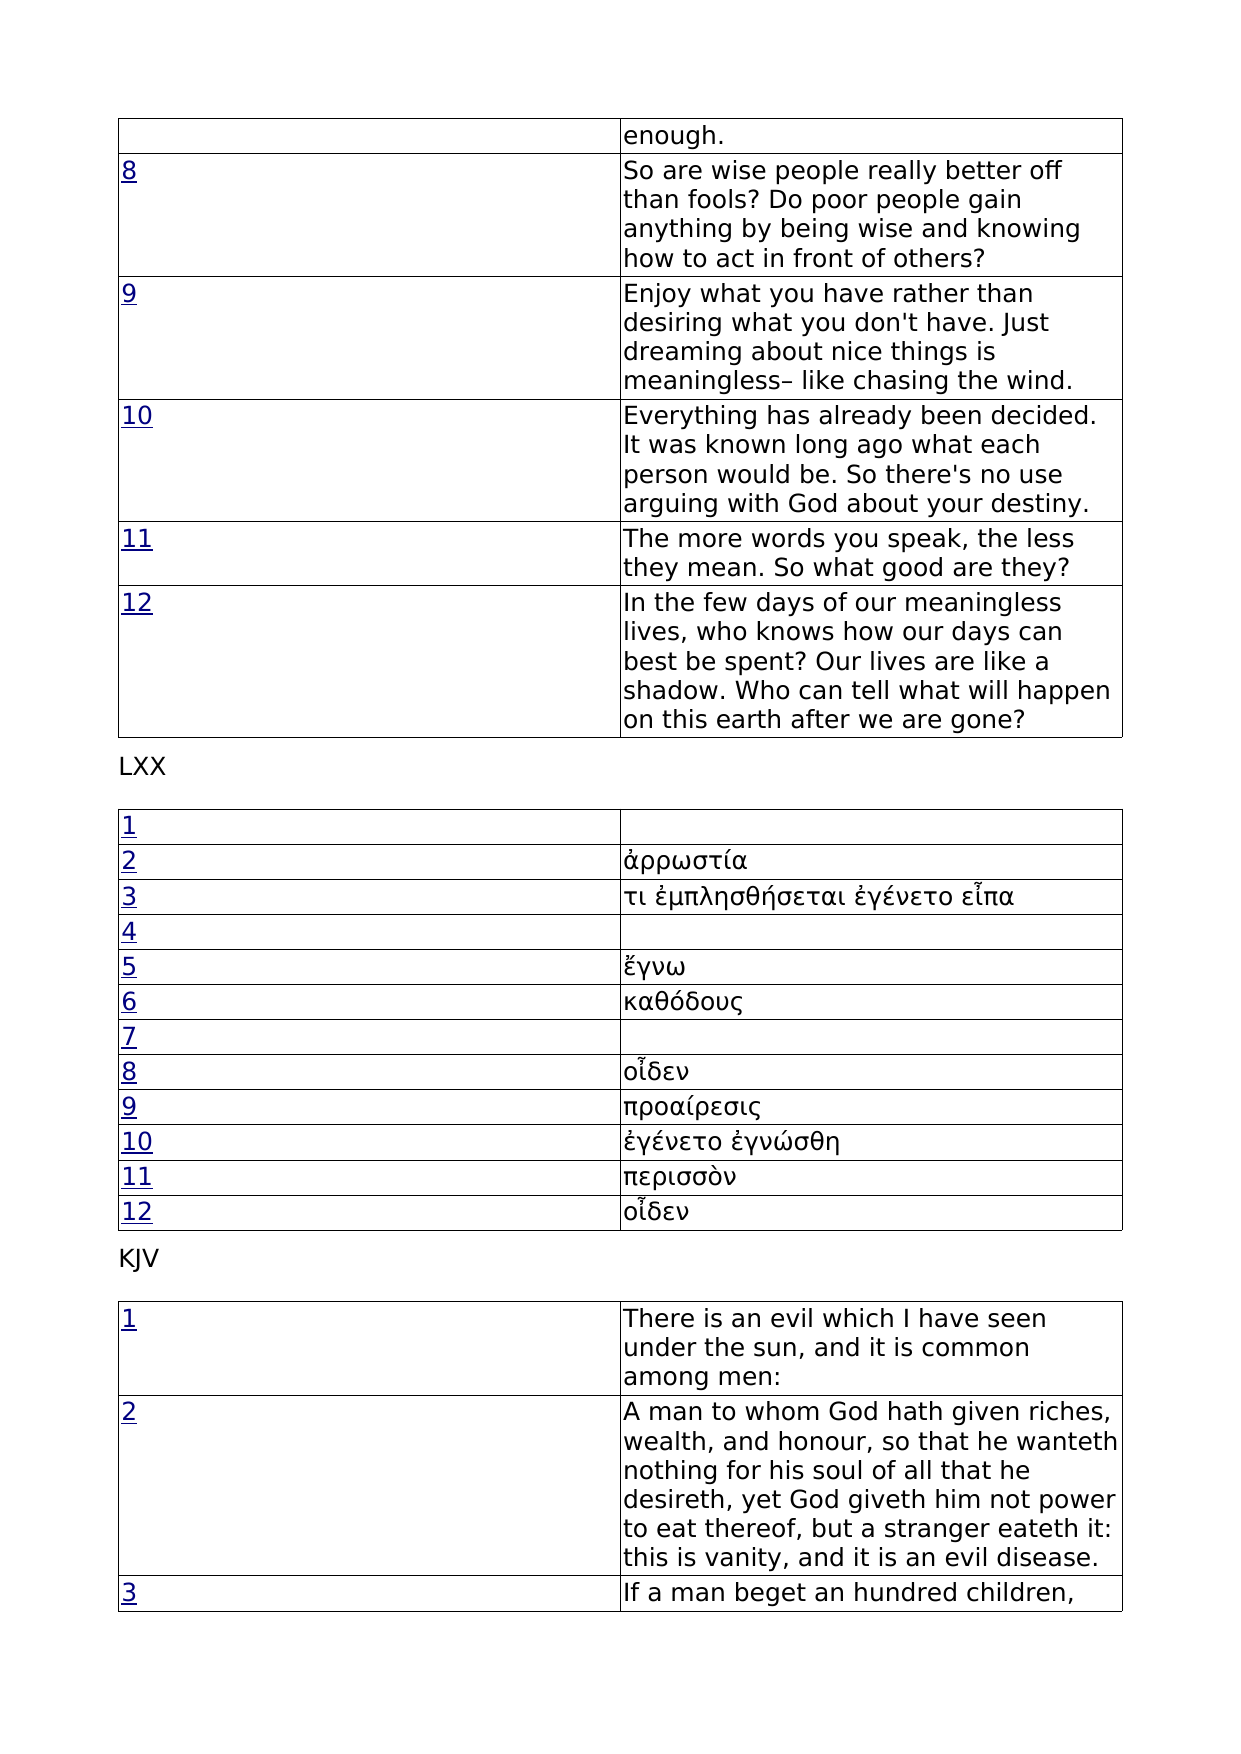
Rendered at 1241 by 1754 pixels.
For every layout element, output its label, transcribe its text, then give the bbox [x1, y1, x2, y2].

table_cell A man to whom God hath given riches, wealth, and honour, so that he wanteth nothing for his soul of all that he desireth, yet God giveth him not power to eat thereof, but a stranger eateth it: this is vanity, and it is an evil disease. [621, 1396, 1122, 1575]
table_cell 3 [119, 1576, 620, 1611]
table_cell 7 [119, 1020, 620, 1054]
table_cell προαίρεσις [621, 1090, 1122, 1124]
table_cell 10 [119, 1125, 620, 1159]
table_cell 2 [119, 845, 620, 879]
table_cell [621, 915, 1122, 949]
table_cell The more words you speak, the less they mean. So what good are they? [621, 522, 1122, 585]
table_cell οἶδεν [621, 1196, 1122, 1230]
table_cell [621, 1020, 1122, 1054]
table_cell 9 [119, 1090, 620, 1124]
table_header 1 [119, 810, 620, 843]
table_cell Enjoy what you have rather than desiring what you don't have. Just dreaming about nice things is meaningless– like chasing the wind. [621, 277, 1122, 398]
table_cell 6 [119, 985, 620, 1019]
table_cell 12 [119, 586, 620, 737]
table_cell If a man beget an hundred children, [621, 1576, 1122, 1611]
table_header [621, 810, 1122, 843]
text LXX [118, 752, 1122, 781]
table_cell 11 [119, 1161, 620, 1194]
table_cell 9 [119, 277, 620, 398]
table_cell οἶδεν [621, 1055, 1122, 1089]
table_cell ἀρρωστία [621, 845, 1122, 879]
table_cell 11 [119, 522, 620, 585]
table_cell 10 [119, 400, 620, 521]
table_cell 8 [119, 1055, 620, 1089]
table_cell So are wise people really better off than fools? Do poor people gain anything by being wise and knowing how to act in front of others? [621, 154, 1122, 276]
text KJV [118, 1244, 1122, 1274]
table_cell ἔγνω [621, 950, 1122, 984]
table_cell 2 [119, 1396, 620, 1575]
table_cell ἐγένετο ἐγνώσθη [621, 1125, 1122, 1159]
table_cell περισσὸν [621, 1161, 1122, 1194]
table_header There is an evil which I have seen under the sun, and it is common among men: [621, 1302, 1122, 1394]
table_cell καθόδους [621, 985, 1122, 1019]
table_cell 4 [119, 915, 620, 949]
table_header 1 [119, 1302, 620, 1394]
table_cell Everything has already been decided. It was known long ago what each person would be. So there's no use arguing with God about your destiny. [621, 400, 1122, 521]
table_cell [119, 119, 620, 153]
table_cell 5 [119, 950, 620, 984]
table_cell τι ἐμπλησθήσεται ἐγένετο εἶπα [621, 880, 1122, 914]
table_cell 8 [119, 154, 620, 276]
table_cell 12 [119, 1196, 620, 1230]
table_cell 3 [119, 880, 620, 914]
table_cell enough. [621, 119, 1122, 153]
table_cell In the few days of our meaningless lives, who knows how our days can best be spent? Our lives are like a shadow. Who can tell what will happen on this earth after we are gone? [621, 586, 1122, 737]
